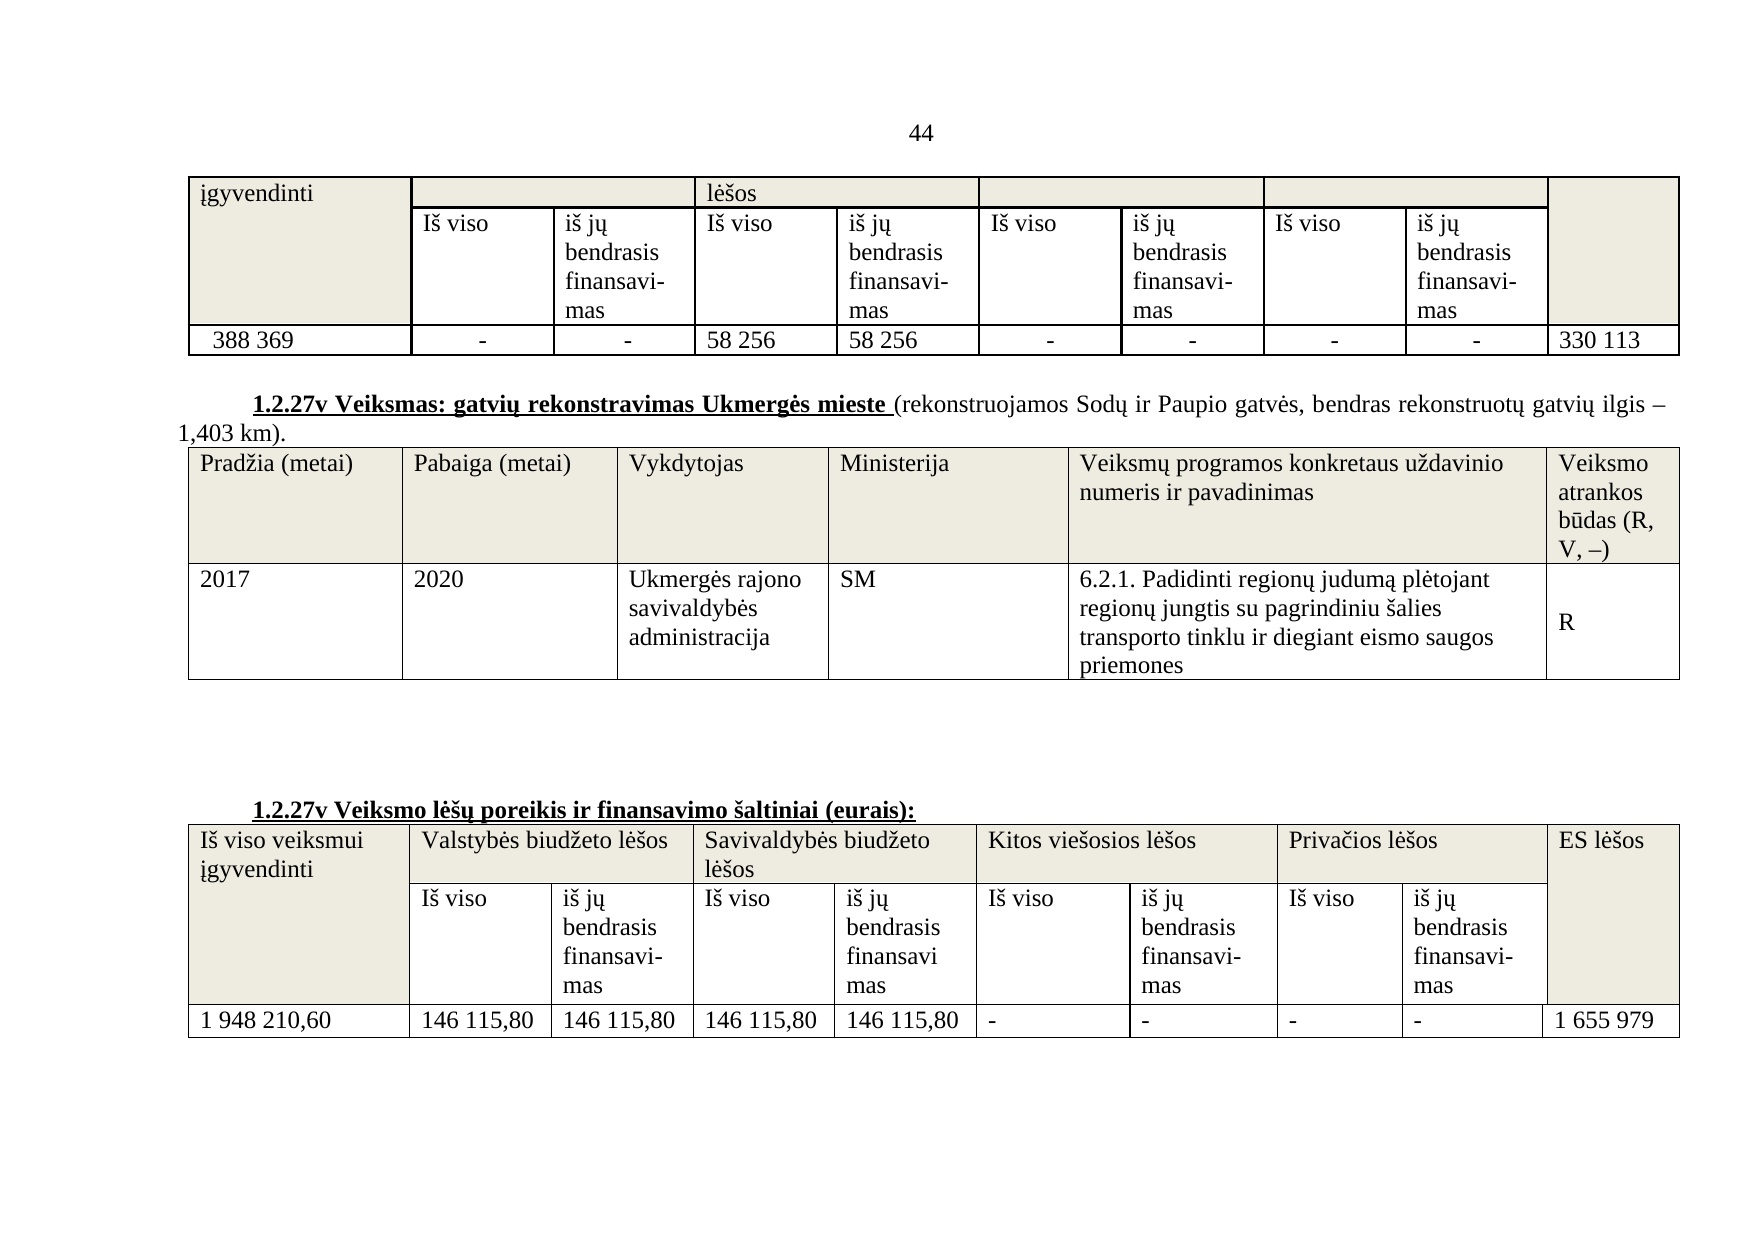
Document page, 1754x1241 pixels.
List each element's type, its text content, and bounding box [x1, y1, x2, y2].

table_header Kitos viešosios lėšos [977, 825, 1277, 882]
table_cell iš jų bendrasis finansavi- mas [555, 209, 694, 323]
table_cell 1 948 210,60 [189, 1005, 409, 1037]
table_header [1265, 178, 1547, 206]
table_cell - [1278, 1005, 1402, 1037]
table_cell iš jų bendrasis finansavi- mas [1131, 884, 1277, 1004]
table_header įgyvendinti [190, 178, 410, 323]
table_header Pabaiga (metai) [403, 448, 617, 563]
table_cell 146 115,80 [835, 1005, 976, 1037]
table_cell 146 115,80 [552, 1005, 693, 1037]
table_cell Iš viso [1265, 209, 1405, 323]
table_cell 146 115,80 [410, 1005, 551, 1037]
table_header Pradžia (metai) [189, 448, 402, 563]
table_cell iš jų bendrasis finansavi- mas [1123, 209, 1263, 323]
table_cell iš jų bendrasis finansavi- mas [838, 209, 978, 323]
table_cell R [1547, 564, 1679, 679]
table_header [413, 178, 694, 206]
table_cell - [1265, 326, 1405, 354]
table_header lėšos [696, 178, 978, 206]
text 1.2.27v Veiksmas: gatvių rekonstravimas Ukmergės mieste (rekonstruojamos Sodų ir Paupio gatvės, bendras rekonstruotų gatvių ilgis – 1,403 km). [177, 389, 1665, 447]
table_header Veiksmų programos konkretaus uždavinio numeris ir pavadinimas [1069, 448, 1546, 563]
table_header Vykdytojas [618, 448, 828, 563]
table_header [1549, 178, 1678, 323]
table_cell iš jų bendrasis finansavi- mas [1407, 209, 1547, 323]
table_cell Iš viso [694, 884, 834, 1004]
table_header Valstybės biudžeto lėšos [410, 825, 693, 882]
table_cell 6.2.1. Padidinti regionų judumą plėtojant regionų jungtis su pagrindiniu šalies transporto tinklu ir diegiant eismo saugos priemones [1069, 564, 1546, 679]
table_cell - [555, 326, 694, 354]
table_cell - [1407, 326, 1547, 354]
table_cell 2020 [403, 564, 617, 679]
table_cell - [977, 1005, 1129, 1037]
table_header Iš viso veiksmui įgyvendinti [189, 825, 409, 1004]
table_header Savivaldybės biudžeto lėšos [694, 825, 976, 882]
table_cell 146 115,80 [694, 1005, 834, 1037]
table_cell - [1123, 326, 1263, 354]
table_header Veiksmo atrankos būdas (R, V, –) [1547, 448, 1679, 563]
table_cell - [1403, 1005, 1542, 1037]
table_cell iš jų bendrasis finansavi- mas [1403, 884, 1547, 1004]
table_cell 2017 [189, 564, 402, 679]
table_header ES lėšos [1548, 825, 1679, 1004]
table_cell Iš viso [1278, 884, 1402, 1004]
table_cell 388 369 [190, 326, 410, 354]
table_cell Iš viso [696, 209, 836, 323]
table_cell Iš viso [413, 209, 553, 323]
table_header Ministerija [829, 448, 1068, 563]
table_cell 330 113 [1549, 326, 1678, 354]
table_header [980, 178, 1263, 206]
table_cell 58 256 [838, 326, 978, 354]
table_header Privačios lėšos [1278, 825, 1547, 882]
table_cell Ukmergės rajono savivaldybės administracija [618, 564, 828, 679]
table_cell Iš viso [977, 884, 1129, 1004]
table_cell iš jų bendrasis finansavi mas [835, 884, 976, 1004]
table_cell - [413, 326, 553, 354]
table_cell 1 655 979 [1543, 1005, 1679, 1037]
table_cell 58 256 [696, 326, 836, 354]
table_cell Iš viso [980, 209, 1120, 323]
table_cell SM [829, 564, 1068, 679]
table_cell - [1131, 1005, 1277, 1037]
table_cell iš jų bendrasis finansavi- mas [552, 884, 693, 1004]
table_cell - [980, 326, 1120, 354]
table_cell Iš viso [410, 884, 551, 1004]
text 1.2.27v Veiksmo lėšų poreikis ir finansavimo šaltiniai (eurais): [177, 795, 1665, 824]
